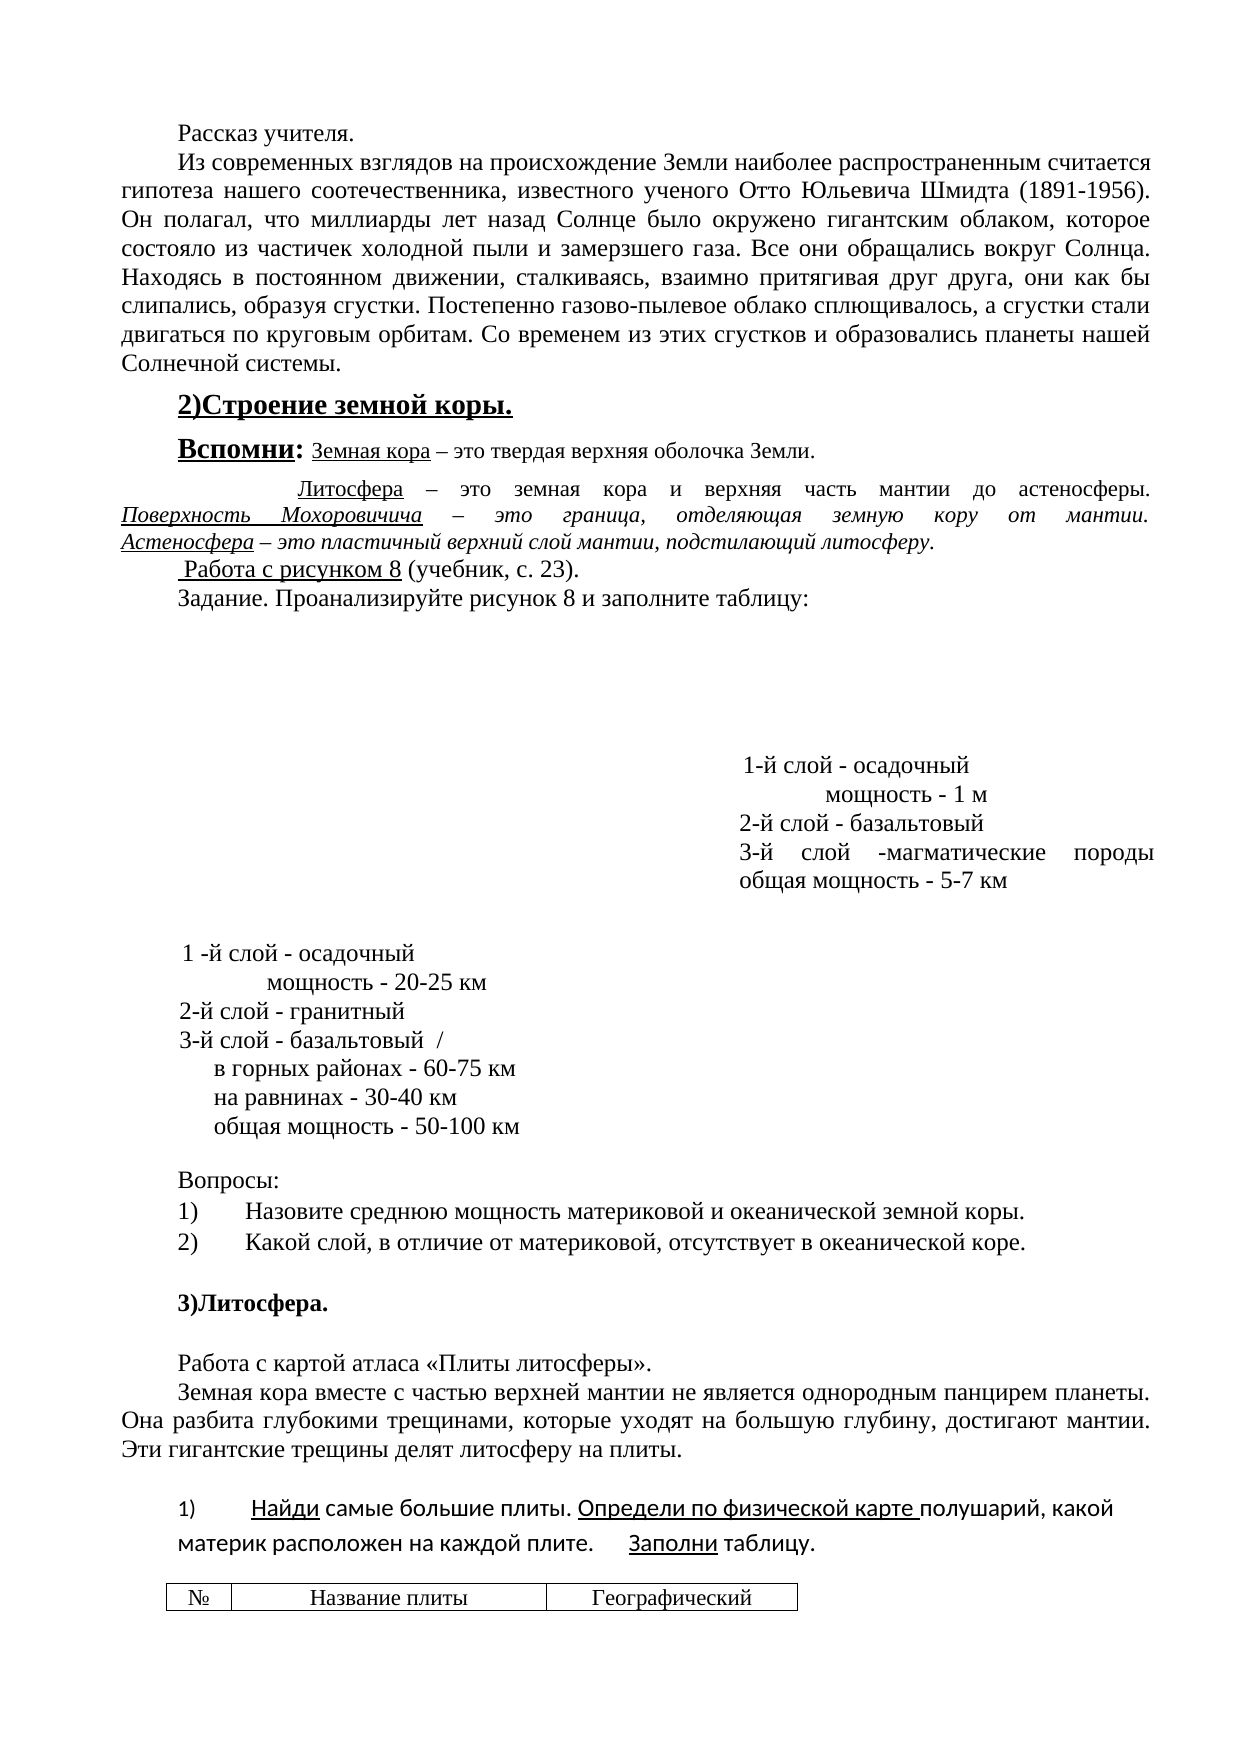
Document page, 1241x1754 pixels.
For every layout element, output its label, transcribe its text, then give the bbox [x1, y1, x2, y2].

text общая мощность - 50-100 км [214, 1111, 844, 1140]
text на равнинах - 30-40 км [214, 1082, 844, 1111]
text мощность - 20-25 км [179, 967, 844, 996]
list Какой слой, в отличие от материковой, отсутствует в океанической коре. [121, 1227, 1152, 1256]
list Назовите среднюю мощность материковой и океанической земной коры. [121, 1196, 1152, 1225]
text 3-й слой - базальтовый / [179, 1025, 844, 1053]
text Задание. Проанализируйте рисунок 8 и заполните таблицу: [121, 583, 1152, 612]
table_header № [167, 1584, 231, 1610]
text 1-й слой - осадочный [743, 750, 1154, 779]
text Вспомни: Земная кора – это твердая верхняя оболочка Земли. [177, 431, 1152, 465]
table_header Географический [547, 1584, 797, 1610]
text 3-й слой -магматические породы общая мощность - 5-7 км [739, 837, 1154, 894]
text 2-й слой - базальтовый [739, 808, 1154, 837]
text Из современных взглядов на происхождение Земли наиболее распространенным считается гипотеза нашего соотечественника, известного ученого Отто Юльевича Шмидта (1891-1956). Он полагал, что миллиарды лет назад Солнце было окружено гигантским облаком, которое состояло из частичек холодной пыли и замерзшего газа. Все они обращались вокруг Солнца. Находясь в постоянном движении, сталкиваясь, взаимно притягивая друг друга, они как бы слипались, образуя сгустки. Постепенно газово-пылевое облако сплющивалось, а сгустки стали двигаться по круговым орбитам. Со временем из этих сгустков и образовались планеты нашей Солнечной системы. [121, 147, 1152, 377]
text 3)Литосфера. [121, 1288, 1152, 1316]
text Вопросы: [121, 1165, 1152, 1193]
text Литосфера – это земная кора и верхняя часть мантии до астеносферы. Поверхность Мохоровичича – это граница, отделяющая земную кору от мантии. Астеносфера – это пластичный верхний слой мантии, подстилающий литосферу. [121, 475, 1152, 554]
text Рассказ учителя. [121, 118, 1152, 147]
text Земная кора вместе с частью верхней мантии не является однородным панцирем планеты. Она разбита глубокими трещинами, которые уходят на большую глубину, достигают мантии. Эти гигантские трещины делят литосферу на плиты. [121, 1377, 1152, 1463]
text 2-й слой - гранитный [179, 996, 844, 1025]
text 1 -й слой - осадочный [182, 746, 1154, 967]
table_header Название плиты [232, 1584, 546, 1610]
list Найди самые большие плиты. Определи по физической карте полушарий, какой материк расположен на каждой плите. Заполни таблицу. [177, 1492, 1152, 1557]
text Работа с картой атласа «Плиты литосферы». [121, 1348, 1152, 1377]
text мощность - 1 м [739, 779, 1154, 808]
text 2)Строение земной коры. [177, 387, 1152, 421]
text Работа с рисунком 8 (учебник, с. 23). [121, 554, 1152, 583]
text в горных районах - 60-75 км [214, 1053, 844, 1082]
